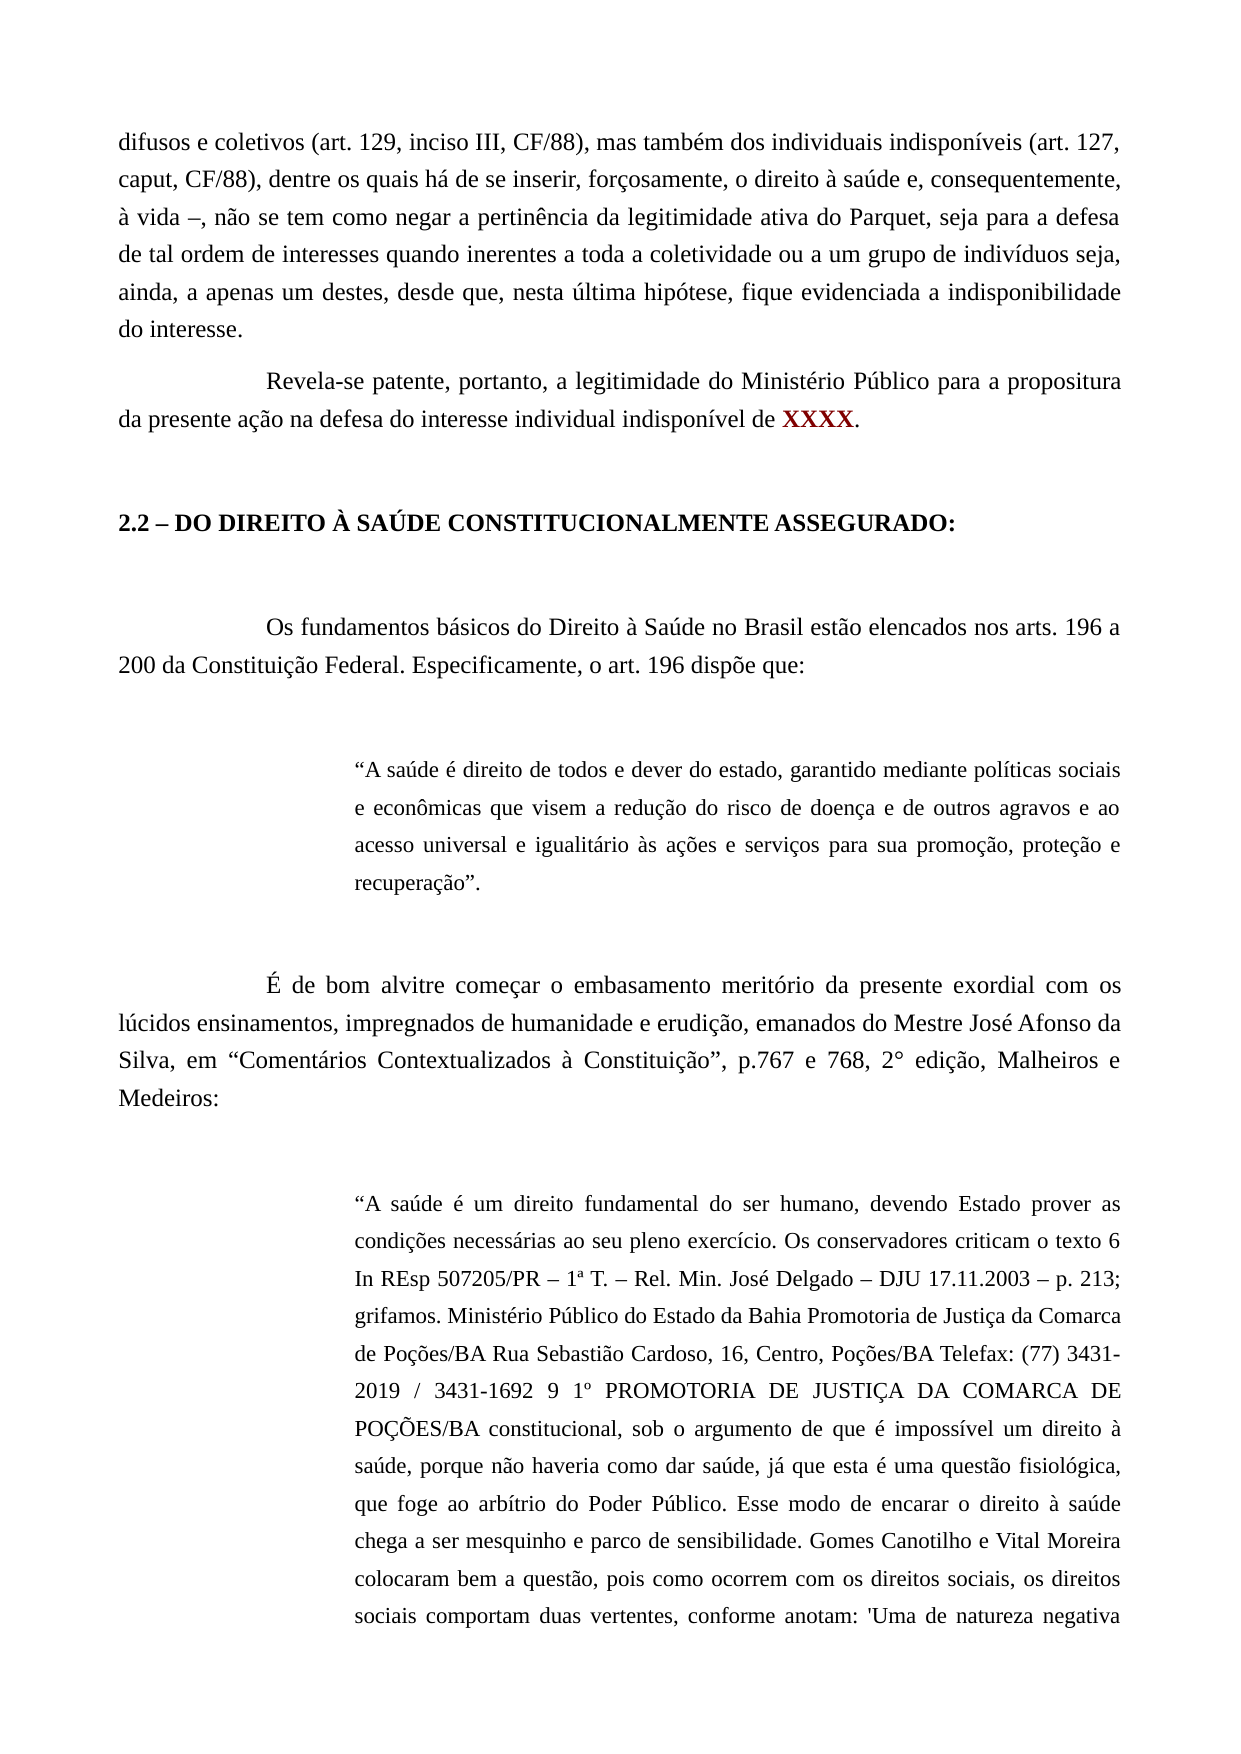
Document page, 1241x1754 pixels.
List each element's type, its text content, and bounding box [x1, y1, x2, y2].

text Revela-se patente, portanto, a legitimidade do Ministério Público para a propositura da presente ação na defesa do interesse individual indisponível de XXXX. [118, 358, 1122, 433]
text 2.2 – DO DIREITO À SAÚDE CONSTITUCIONALMENTE ASSEGURADO: [118, 499, 1122, 537]
text É de bom alvitre começar o embasamento meritório da presente exordial com os lúcidos ensinamentos, impregnados de humanidade e erudição, emanados do Mestre José Afonso da Silva, em “Comentários Contextualizados à Constituição”, p.767 e 768, 2° edição, Malheiros e Medeiros: [118, 962, 1122, 1112]
text “A saúde é direito de todos e dever do estado, garantido mediante políticas sociais e econômicas que visem a redução do risco de doença e de outros agravos e ao acesso universal e igualitário às ações e serviços para sua promoção, proteção e recuperação”. [354, 745, 1122, 895]
text “A saúde é um direito fundamental do ser humano, devendo Estado prover as condições necessárias ao seu pleno exercício. Os conservadores criticam o texto 6 In REsp 507205/PR – 1ª T. – Rel. Min. José Delgado – DJU 17.11.2003 – p. 213; grifamos. Ministério Público do Estado da Bahia Promotoria de Justiça da Comarca de Poções/BA Rua Sebastião Cardoso, 16, Centro, Poções/BA Telefax: (77) 3431-2019 / 3431-1692 9 1º PROMOTORIA DE JUSTIÇA DA COMARCA DE POÇÕES/BA constitucional, sob o argumento de que é impossível um direito à saúde, porque não haveria como dar saúde, já que esta é uma questão fisiológica, que foge ao arbítrio do Poder Público. Esse modo de encarar o direito à saúde chega a ser mesquinho e parco de sensibilidade. Gomes Canotilho e Vital Moreira colocaram bem a questão, pois como ocorrem com os direitos sociais, os direitos sociais comportam duas vertentes, conforme anotam: 'Uma de natureza negativa [354, 1178, 1122, 1628]
text Os fundamentos básicos do Direito à Saúde no Brasil estão elencados nos arts. 196 a 200 da Constituição Federal. Especificamente, o art. 196 dispõe que: [118, 603, 1122, 678]
text difusos e coletivos (art. 129, inciso III, CF/88), mas também dos individuais indisponíveis (art. 127, caput, CF/88), dentre os quais há de se inserir, forçosamente, o direito à saúde e, consequentemente, à vida –, não se tem como negar a pertinência da legitimidade ativa do Parquet, seja para a defesa de tal ordem de interesses quando inerentes a toda a coletividade ou a um grupo de indivíduos seja, ainda, a apenas um destes, desde que, nesta última hipótese, fique evidenciada a indisponibilidade do interesse. [118, 118, 1122, 343]
